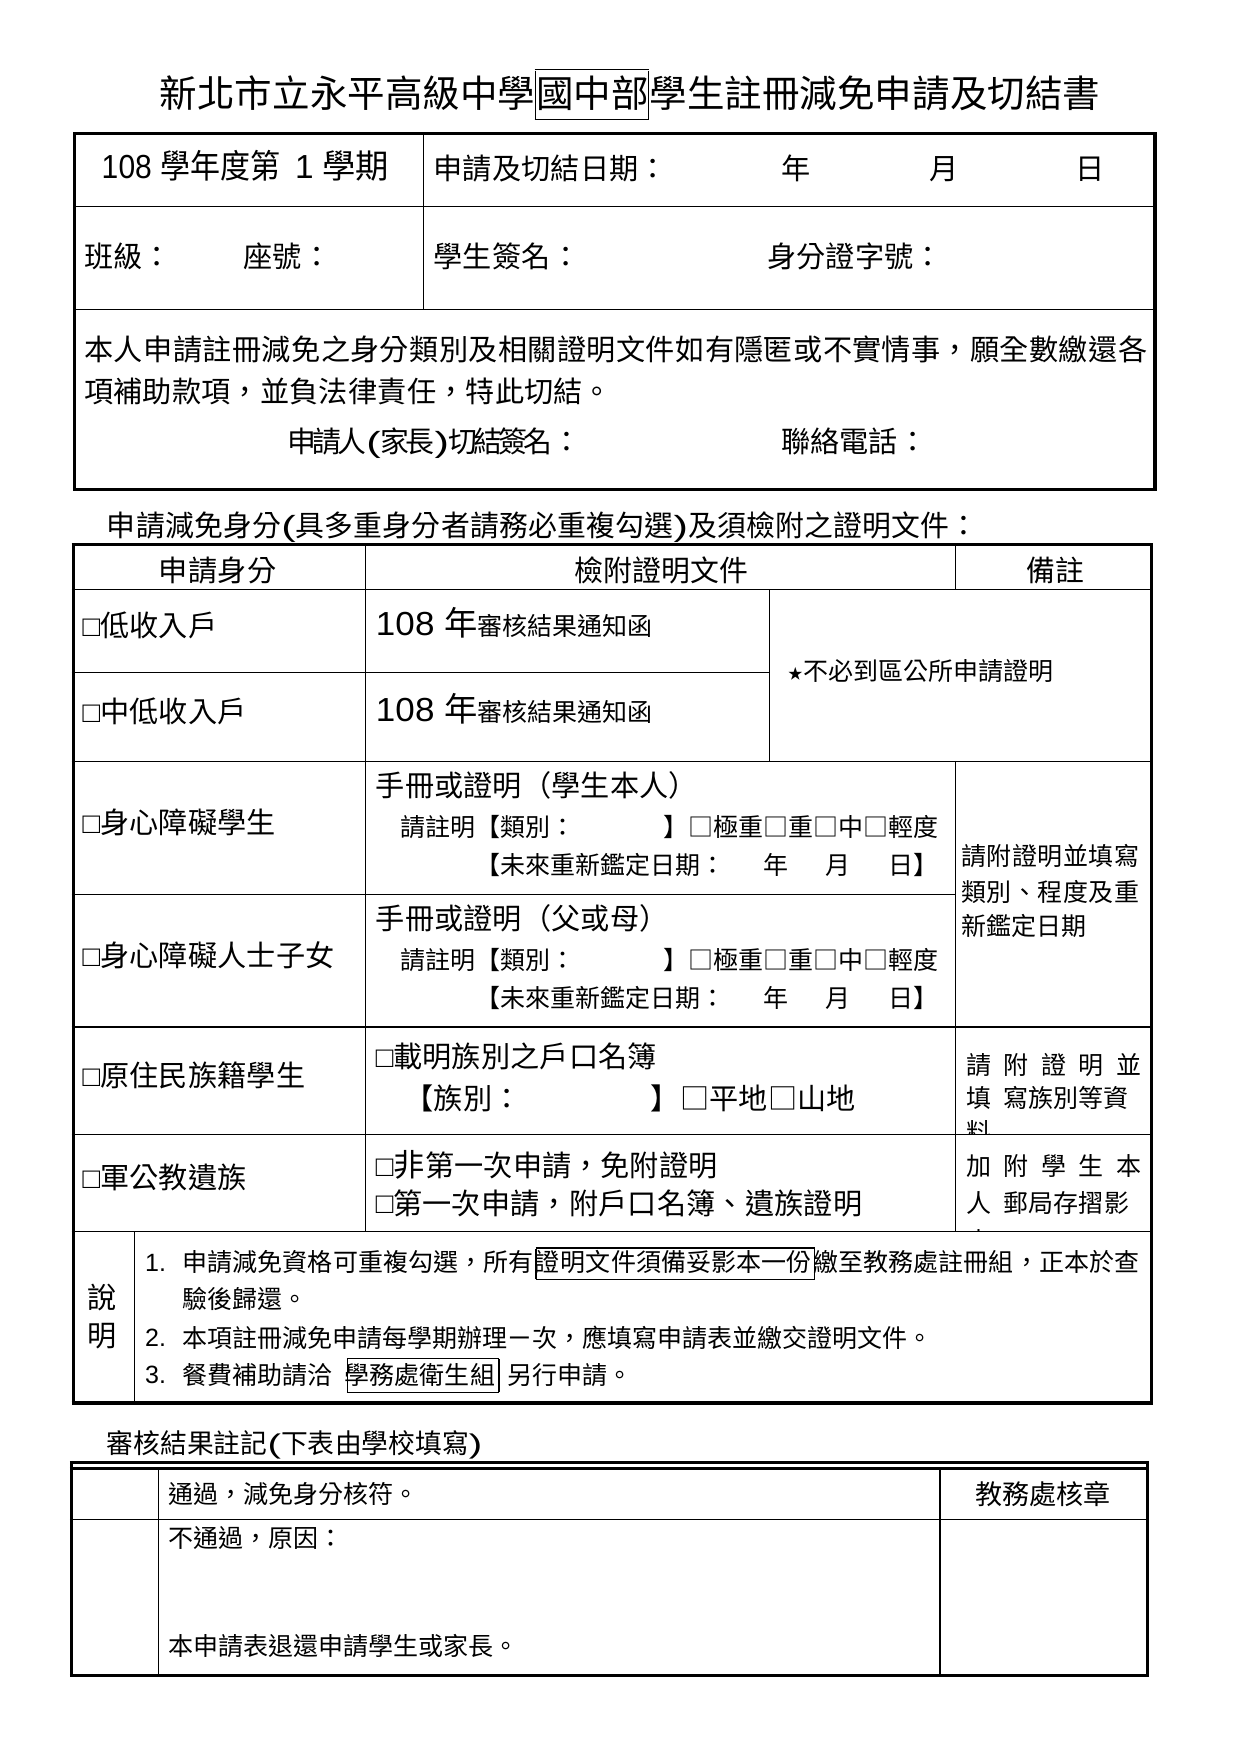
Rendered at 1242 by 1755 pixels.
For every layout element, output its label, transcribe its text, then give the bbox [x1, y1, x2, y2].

table_cell □原住民族籍學生 [75, 1028, 365, 1134]
table_header 申請身分 [75, 546, 365, 589]
table_cell 通過，減免身分核符。 [159, 1470, 939, 1519]
table_cell [73, 1470, 158, 1519]
table_cell 1. 申請減免資格可重複勾選，所有證明文件須備妥影本一份繳至教務處註冊組，正本於查 驗後歸還。 2. 本項註冊減免申請每學期辦理ㄧ次，應填寫申請表並繳交證明文件。 3. 餐費補助請洽 學務處衛生組 另行申請。 [135, 1232, 1150, 1401]
table_cell □中低收入戶 [75, 673, 365, 761]
table_cell 加 附 學 生 本 人 郵局存摺影本 [956, 1135, 1150, 1231]
text 審核結果註記(下表由學校填寫) [107, 1423, 1173, 1461]
table_cell 請 附 證 明 並 填 寫族別等資料 [956, 1028, 1150, 1134]
table_cell □載明族別之戶口名簿 【族別： 】□平地□山地 [366, 1028, 955, 1134]
table_cell □軍公教遺族 [75, 1135, 365, 1231]
table_cell 班級： 座號： [76, 207, 423, 309]
table_cell [73, 1520, 158, 1674]
table_header 申請及切結日期： 年 月 日 [424, 135, 1153, 206]
table_cell □非第一次申請，免附證明 □第一次申請，附戶口名簿、遺族證明 [366, 1135, 955, 1231]
table_cell □低收入戶 [75, 590, 365, 672]
table_cell ★不必到區公所申請證明 [770, 590, 1150, 761]
text 申請減免身分(具多重身分者請務必重複勾選)及須檢附之證明文件： [107, 507, 1173, 542]
table_cell 手冊或證明（學生本人） 請註明【類別： 】□極重□重□中□輕度 【未來重新鑑定日期： 年 月 日】 [366, 762, 955, 894]
table_cell 教務處核章 [941, 1470, 1146, 1519]
text 新北市立永平高級中學國中部學生註冊減免申請及切結書 [159, 67, 1173, 114]
table_header 檢附證明文件 [366, 546, 955, 589]
table_cell 108 年審核結果通知函 [366, 673, 769, 761]
table_cell 108 年審核結果通知函 [366, 590, 769, 672]
table_cell □身心障礙人士子女 [75, 895, 365, 1026]
table_cell 學生簽名： 身分證字號： [424, 207, 1153, 309]
table_cell □身心障礙學生 [75, 762, 365, 894]
table_cell 請附證明並填寫 類別、程度及重 新鑑定日期 [956, 762, 1150, 1026]
table_header 108 學年度第 1 學期 [76, 135, 423, 206]
table_cell 不通過，原因： 本申請表退還申請學生或家長。 [159, 1520, 939, 1674]
table_cell 手冊或證明（父或母） 請註明【類別： 】□極重□重□中□輕度 【未來重新鑑定日期： 年 月 日】 [366, 895, 955, 1026]
table_header 備註 [956, 546, 1150, 589]
table_cell 本人申請註冊減免之身分類別及相關證明文件如有隱匿或不實情事，願全數繳還各 項補助款項，並負法律責任，特此切結。 申請人(家長)切結簽名： 聯絡電話： [76, 310, 1153, 488]
table_cell 說 明 [75, 1232, 134, 1401]
table_cell [941, 1520, 1146, 1674]
